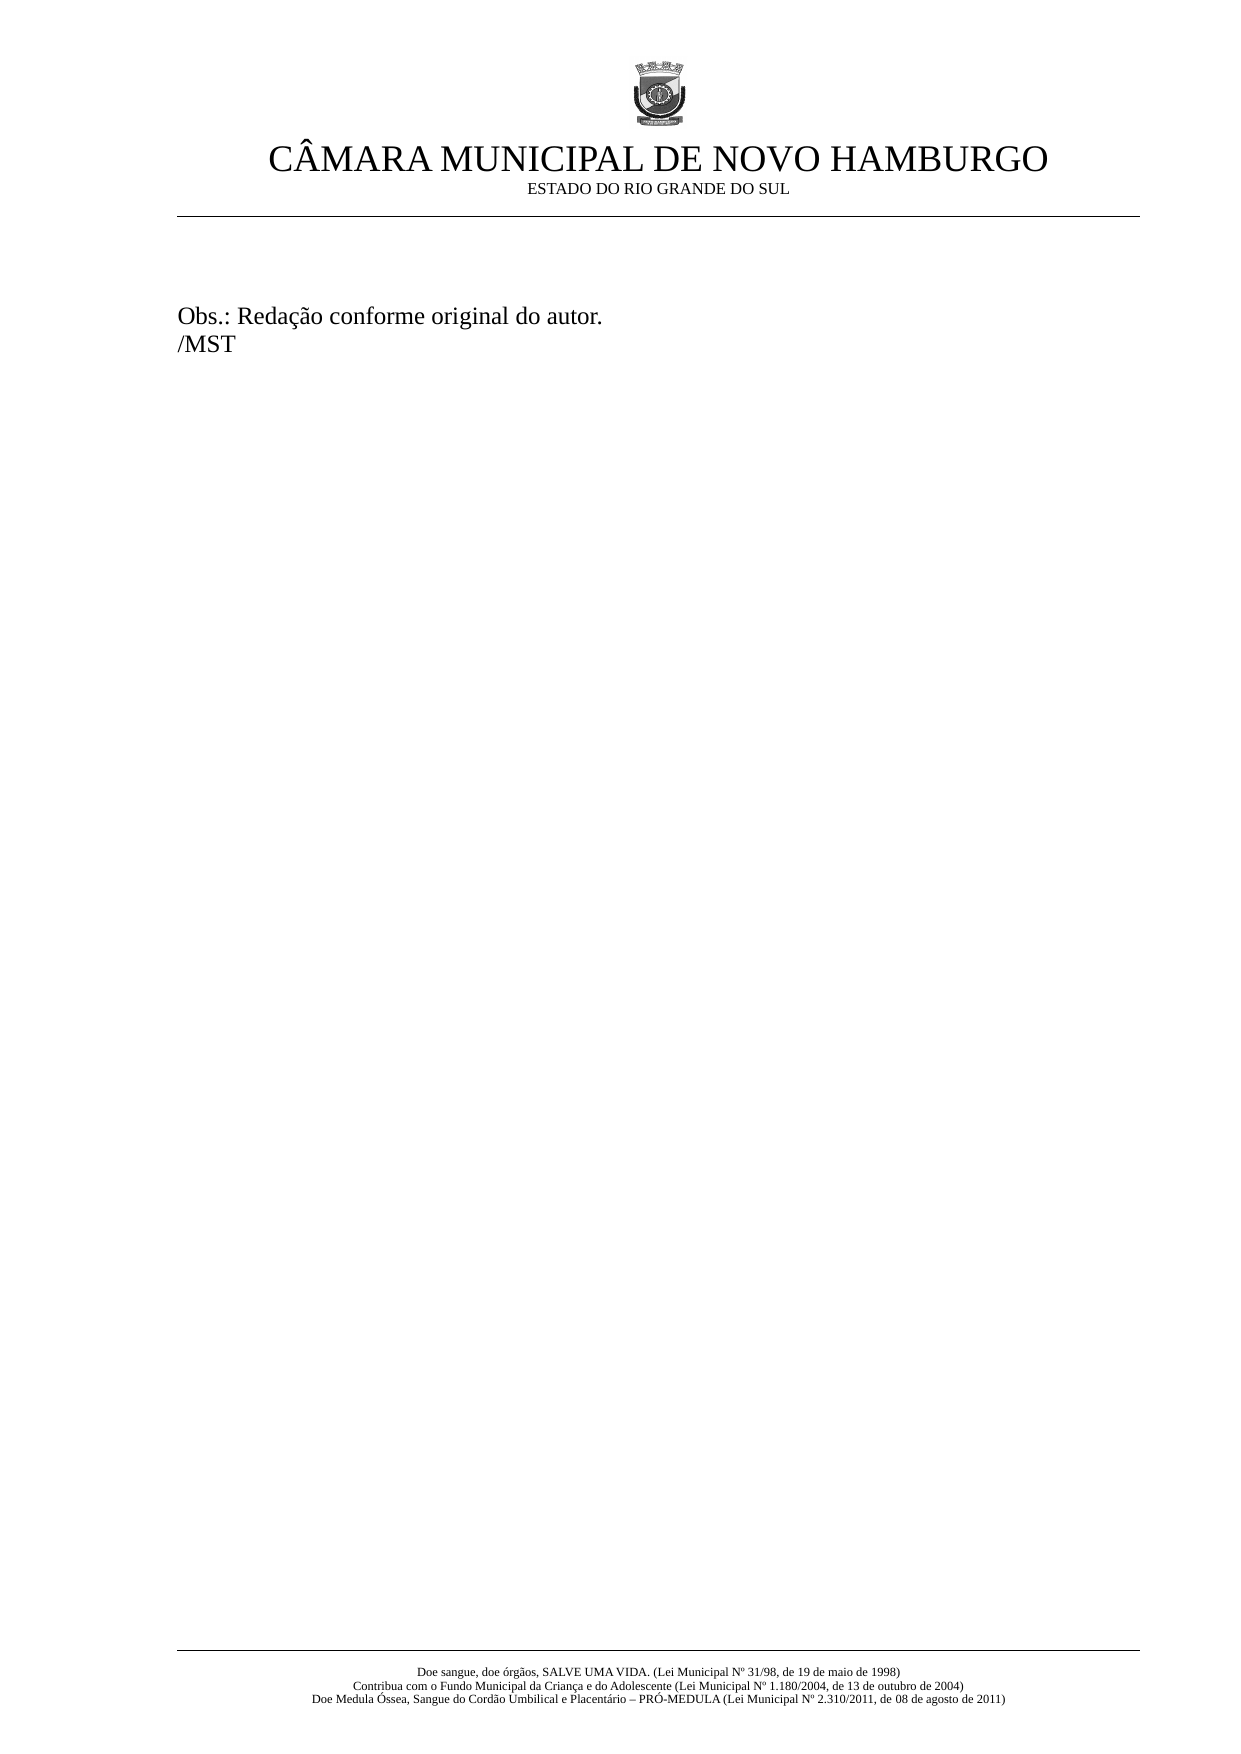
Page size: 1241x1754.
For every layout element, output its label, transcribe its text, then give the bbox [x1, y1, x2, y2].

text Obs.: Redação conforme original do autor. [177, 302, 1140, 330]
text /MST [177, 330, 1140, 358]
